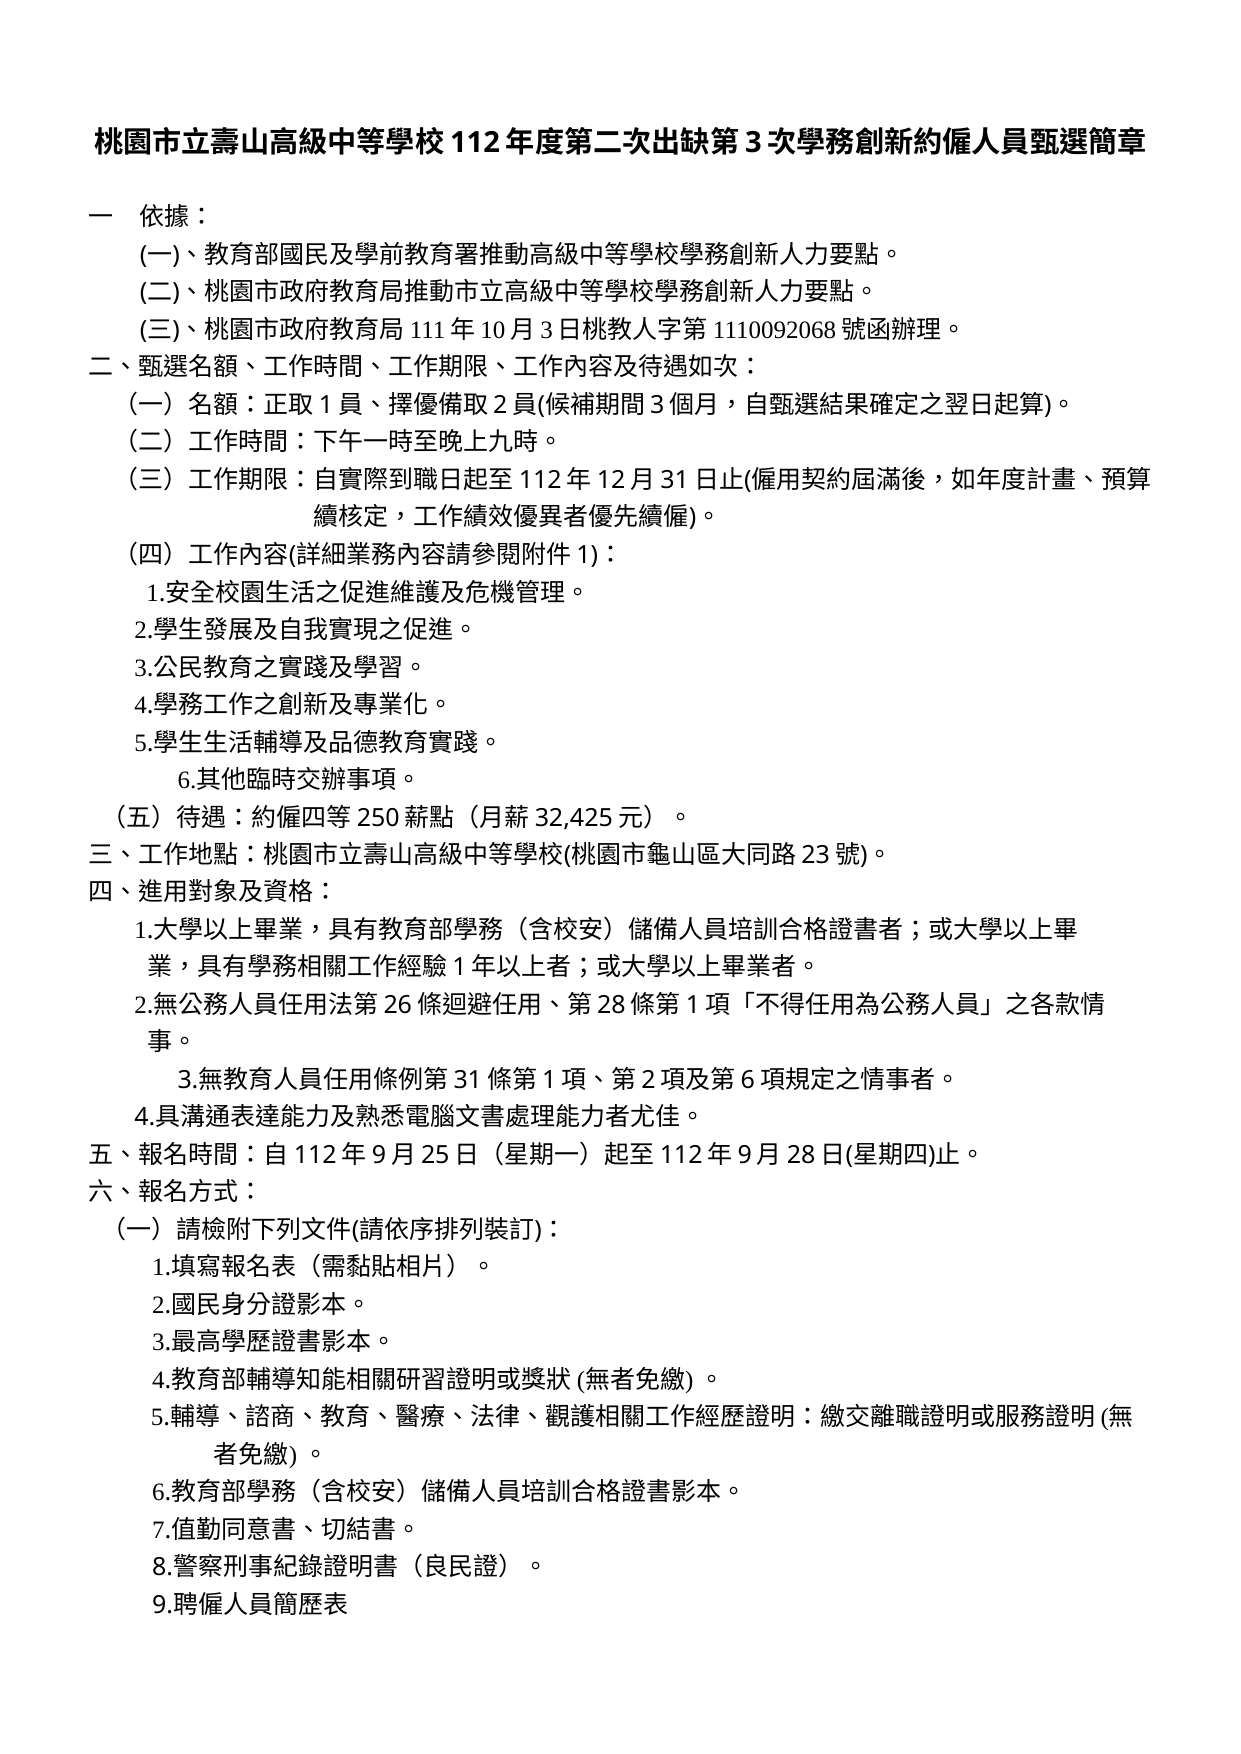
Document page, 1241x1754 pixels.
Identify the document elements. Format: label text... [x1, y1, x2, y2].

text （二）工作時間：下午一時至晚上九時。 [114, 421, 1152, 458]
text 7.值勤同意書、切結書。 [126, 1508, 1152, 1546]
text （五）待遇：約僱四等250薪點（月薪32,425元）。 [89, 796, 1152, 833]
text 3.公民教育之實踐及學習。 [89, 646, 1152, 683]
text 2.學生發展及自我實現之促進。 [89, 608, 1152, 646]
list 依據： [89, 196, 1152, 233]
text （一）名額：正取1員、擇優備取2員(候補期間3個月，自甄選結果確定之翌日起算)。 [114, 383, 1152, 421]
text 1.安全校園生活之促進維護及危機管理。 [114, 571, 1152, 608]
text 4.學務工作之創新及專業化。 [89, 683, 1152, 721]
text 4.具溝通表達能力及熟悉電腦文書處理能力者尤佳。 [89, 1096, 1152, 1133]
text 事。 [89, 1021, 1152, 1058]
text 4.教育部輔導知能相關研習證明或獎狀 (無者免繳) 。 [126, 1358, 1152, 1396]
text 三、工作地點：桃園市立壽山高級中等學校(桃園市龜山區大同路23號)。 [89, 833, 1152, 871]
text 5.學生生活輔導及品德教育實踐。 [89, 721, 1152, 758]
text （一）請檢附下列文件(請依序排列裝訂)： [89, 1208, 1152, 1246]
text 六、報名方式： [89, 1171, 1152, 1208]
text 3.無教育人員任用條例第31條第1項、第2項及第6項規定之情事者。 [177, 1058, 1152, 1096]
text 四、進用對象及資格： [89, 871, 1152, 908]
text 五、報名時間：自112年9月25日（星期一）起至112年9月28日(星期四)止。 [89, 1133, 1152, 1171]
list (二)、桃園市政府教育局推動市立高級中等學校學務創新人力要點。 [139, 271, 1152, 308]
text 2.國民身分證影本。 [126, 1283, 1152, 1321]
text 9.聘僱人員簡歷表 [126, 1583, 1152, 1621]
text 1.大學以上畢業，具有教育部學務（含校安）儲備人員培訓合格證書者；或大學以上畢 [89, 908, 1152, 946]
list (一)、教育部國民及學前教育署推動高級中等學校學務創新人力要點。 [139, 233, 1152, 271]
text 1.填寫報名表（需黏貼相片）。 [126, 1246, 1152, 1283]
text 桃園市立壽山高級中等學校112年度第二次出缺第3次學務創新約僱人員甄選簡章 [89, 102, 1152, 177]
text 8.警察刑事紀錄證明書（良民證）。 [126, 1546, 1152, 1583]
list (三)、桃園市政府教育局111年10月3日桃教人字第1110092068號函辦理。 [139, 308, 1152, 346]
text （四）工作內容(詳細業務內容請參閱附件1)： [114, 533, 1152, 571]
text （三）工作期限：自實際到職日起至112年12月31日止(僱用契約屆滿後，如年度計畫、預算續核定，工作績效優異者優先續僱)。 [114, 458, 1152, 533]
text 6.教育部學務（含校安）儲備人員培訓合格證書影本。 [126, 1471, 1152, 1508]
text 業，具有學務相關工作經驗1年以上者；或大學以上畢業者。 [89, 946, 1152, 983]
text 3.最高學歷證書影本。 [126, 1321, 1152, 1358]
text 二、甄選名額、工作時間、工作期限、工作內容及待遇如次： [89, 346, 1152, 383]
text 2.無公務人員任用法第26條迴避任用、第28條第1項「不得任用為公務人員」之各款情 [89, 983, 1152, 1021]
text 6.其他臨時交辦事項。 [89, 758, 1152, 796]
text 5.輔導、諮商、教育、醫療、法律、觀護相關工作經歷證明：繳交離職證明或服務證明 (無者免繳) 。 [126, 1396, 1152, 1471]
